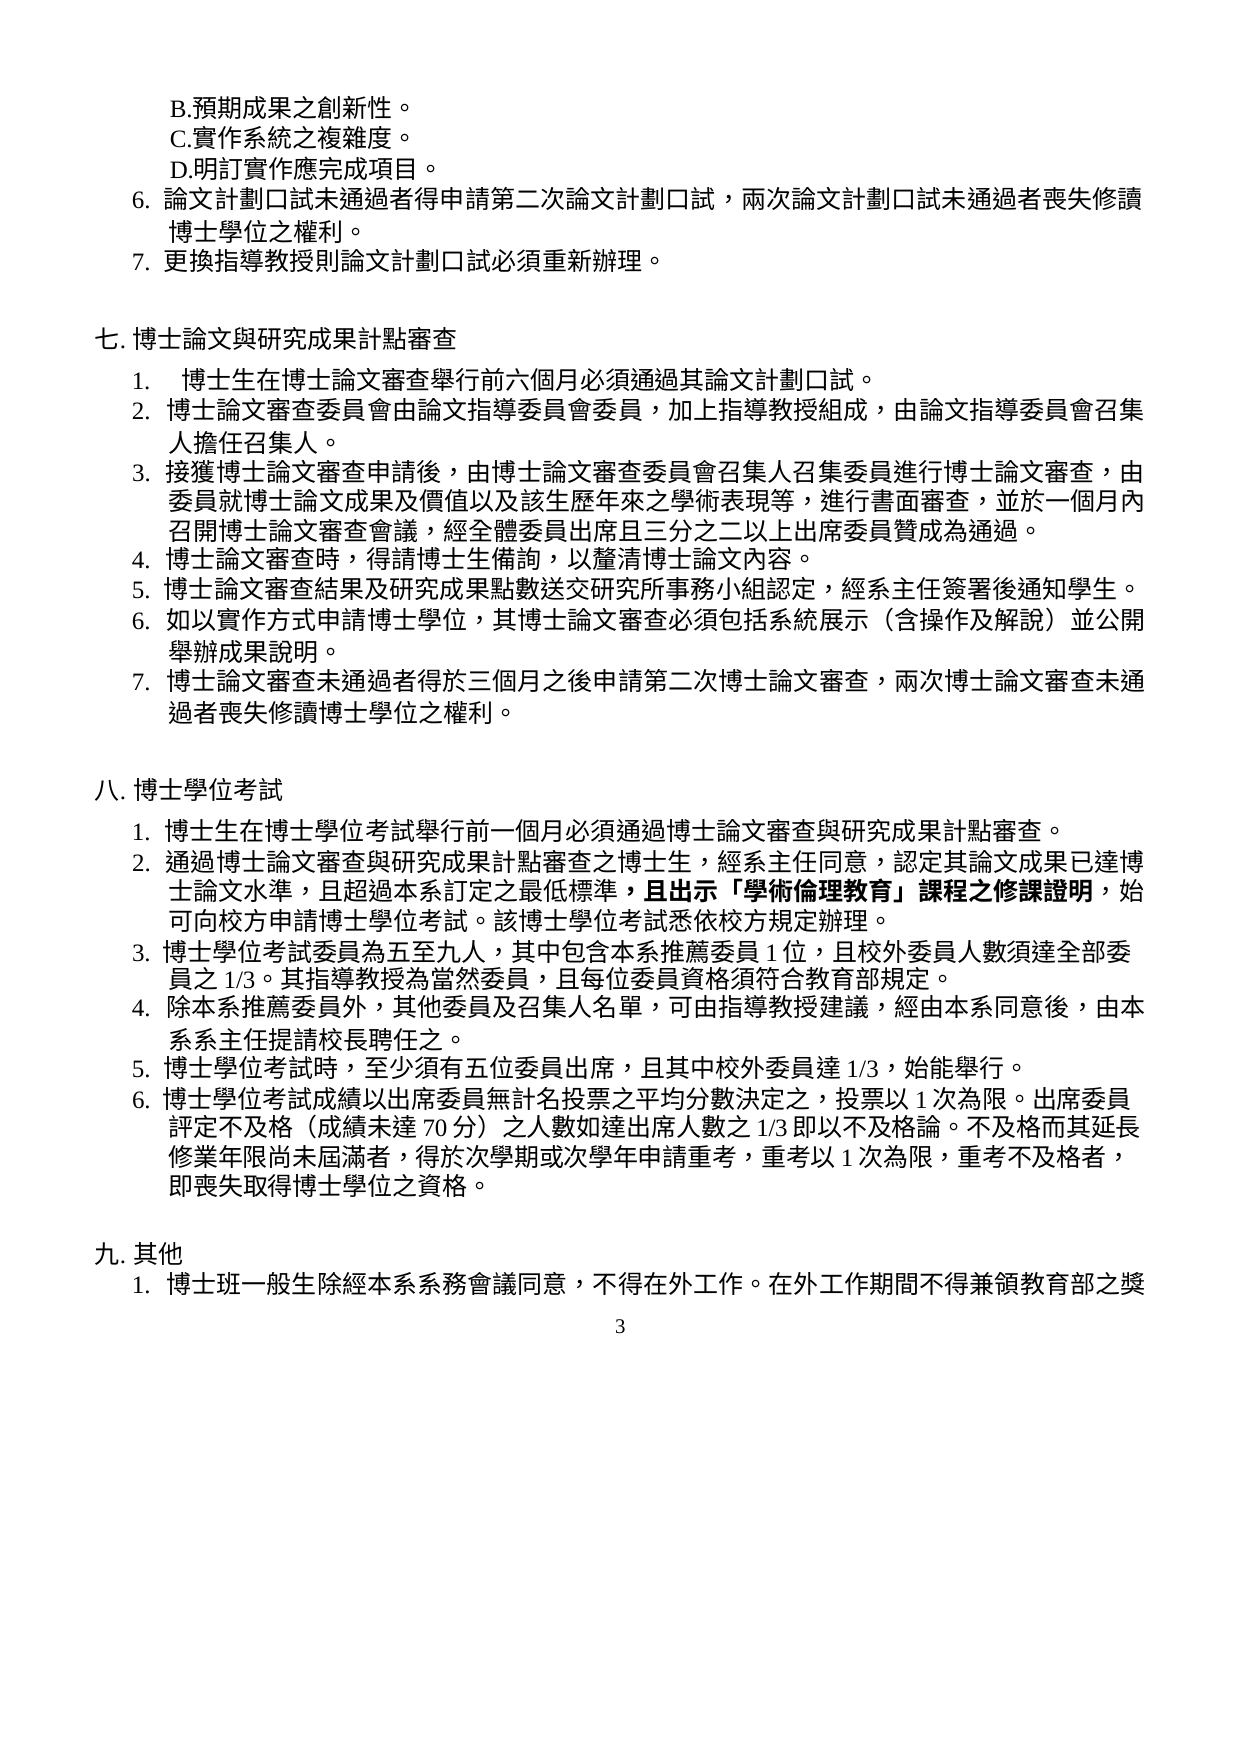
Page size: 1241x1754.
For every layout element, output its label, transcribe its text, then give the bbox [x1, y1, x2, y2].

text 1. 博士生在博士論文審查舉行前六個月必須通過其論文計劃口試。 [132, 369, 1240, 394]
text 4. 博士論文審查時，得請博士生備詢，以釐清博士論文內容。 [132, 548, 1240, 573]
text 1. 博士班一般生除經本系系務會議同意，不得在外工作。在外工作期間不得兼領教育部之獎 [132, 1273, 1240, 1299]
text C.實作系統之複雜度。 [169, 127, 1240, 153]
text B.預期成果之創新性。 [169, 97, 1240, 122]
text 6. 如以實作方式申請博士學位，其博士論文審查必須包括系統展示（含操作及解說）並公開 [132, 609, 1240, 634]
text 八. 博士學位考試 [94, 779, 1240, 804]
text 3. 博士學位考試委員為五至九人，其中包含本系推薦委員1位，且校外委員人數須達全部委員之1/3。其指導教授為當然委員，且每位委員資格須符合教育部規定。 [132, 938, 1146, 996]
text 1. 博士生在博士學位考試舉行前一個月必須通過博士論文審查與研究成果計點審查。 [132, 820, 1240, 845]
text 九. 其他 [94, 1243, 1240, 1268]
text 七. 博士論文與研究成果計點審查 [94, 328, 1240, 353]
text 4. 除本系推薦委員外，其他委員及召集人名單，可由指導教授建議，經由本系同意後，由本 [132, 996, 1240, 1022]
text 3. 接獲博士論文審查申請後，由博士論文審查委員會召集人召集委員進行博士論文審查，由委員就博士論文成果及價值以及該生歷年來之學術表現等，進行書面審查，並於一個月內召開博士論文審查會議，經全體委員出席且三分之二以上出席委員贊成為通過。 [132, 458, 1146, 548]
text D.明訂實作應完成項目。 [169, 158, 1240, 183]
text 7. 博士論文審查未通過者得於三個月之後申請第二次博士論文審查，兩次博士論文審查未通 [132, 670, 1240, 695]
text 3 [615, 1314, 1240, 1338]
text 7. 更換指導教授則論文計劃口試必須重新辦理。 [132, 249, 1240, 275]
text 6. 論文計劃口試未通過者得申請第二次論文計劃口試，兩次論文計劃口試未通過者喪失修讀 [132, 188, 1240, 214]
text 6. 博士學位考試成績以出席委員無計名投票之平均分數決定之，投票以1次為限。出席委員評定不及格（成績未達70分）之人數如達出席人數之1/3即以不及格論。不及格而其延長修業年限尚未屆滿者，得於次學期或次學年申請重考，重考以1次為限，重考不及格者，即喪失取得博士學位之資格。 [132, 1085, 1146, 1203]
text 博士學位之權利。 [168, 221, 1240, 246]
text 5. 博士論文審查結果及研究成果點數送交研究所事務小組認定，經系主任簽署後通知學生。 [132, 578, 1240, 604]
text 2. 博士論文審查委員會由論文指導委員會委員，加上指導教授組成，由論文指導委員會召集 [132, 399, 1240, 425]
text 舉辦成果說明。 [168, 641, 1240, 667]
text 5. 博士學位考試時，至少須有五位委員出席，且其中校外委員達1/3，始能舉行。 [132, 1057, 1240, 1083]
text 系系主任提請校長聘任之。 [168, 1029, 1240, 1054]
text 2. 通過博士論文審查與研究成果計點審查之博士生，經系主任同意，認定其論文成果已達博士論文水準，且超過本系訂定之最低標準，且出示「學術倫理教育」課程之修課證明，始可向校方申請博士學位考試。該博士學位考試悉依校方規定辦理。 [132, 848, 1146, 938]
text 人擔任召集人。 [168, 432, 1240, 457]
text 過者喪失修讀博士學位之權利。 [168, 702, 1240, 728]
